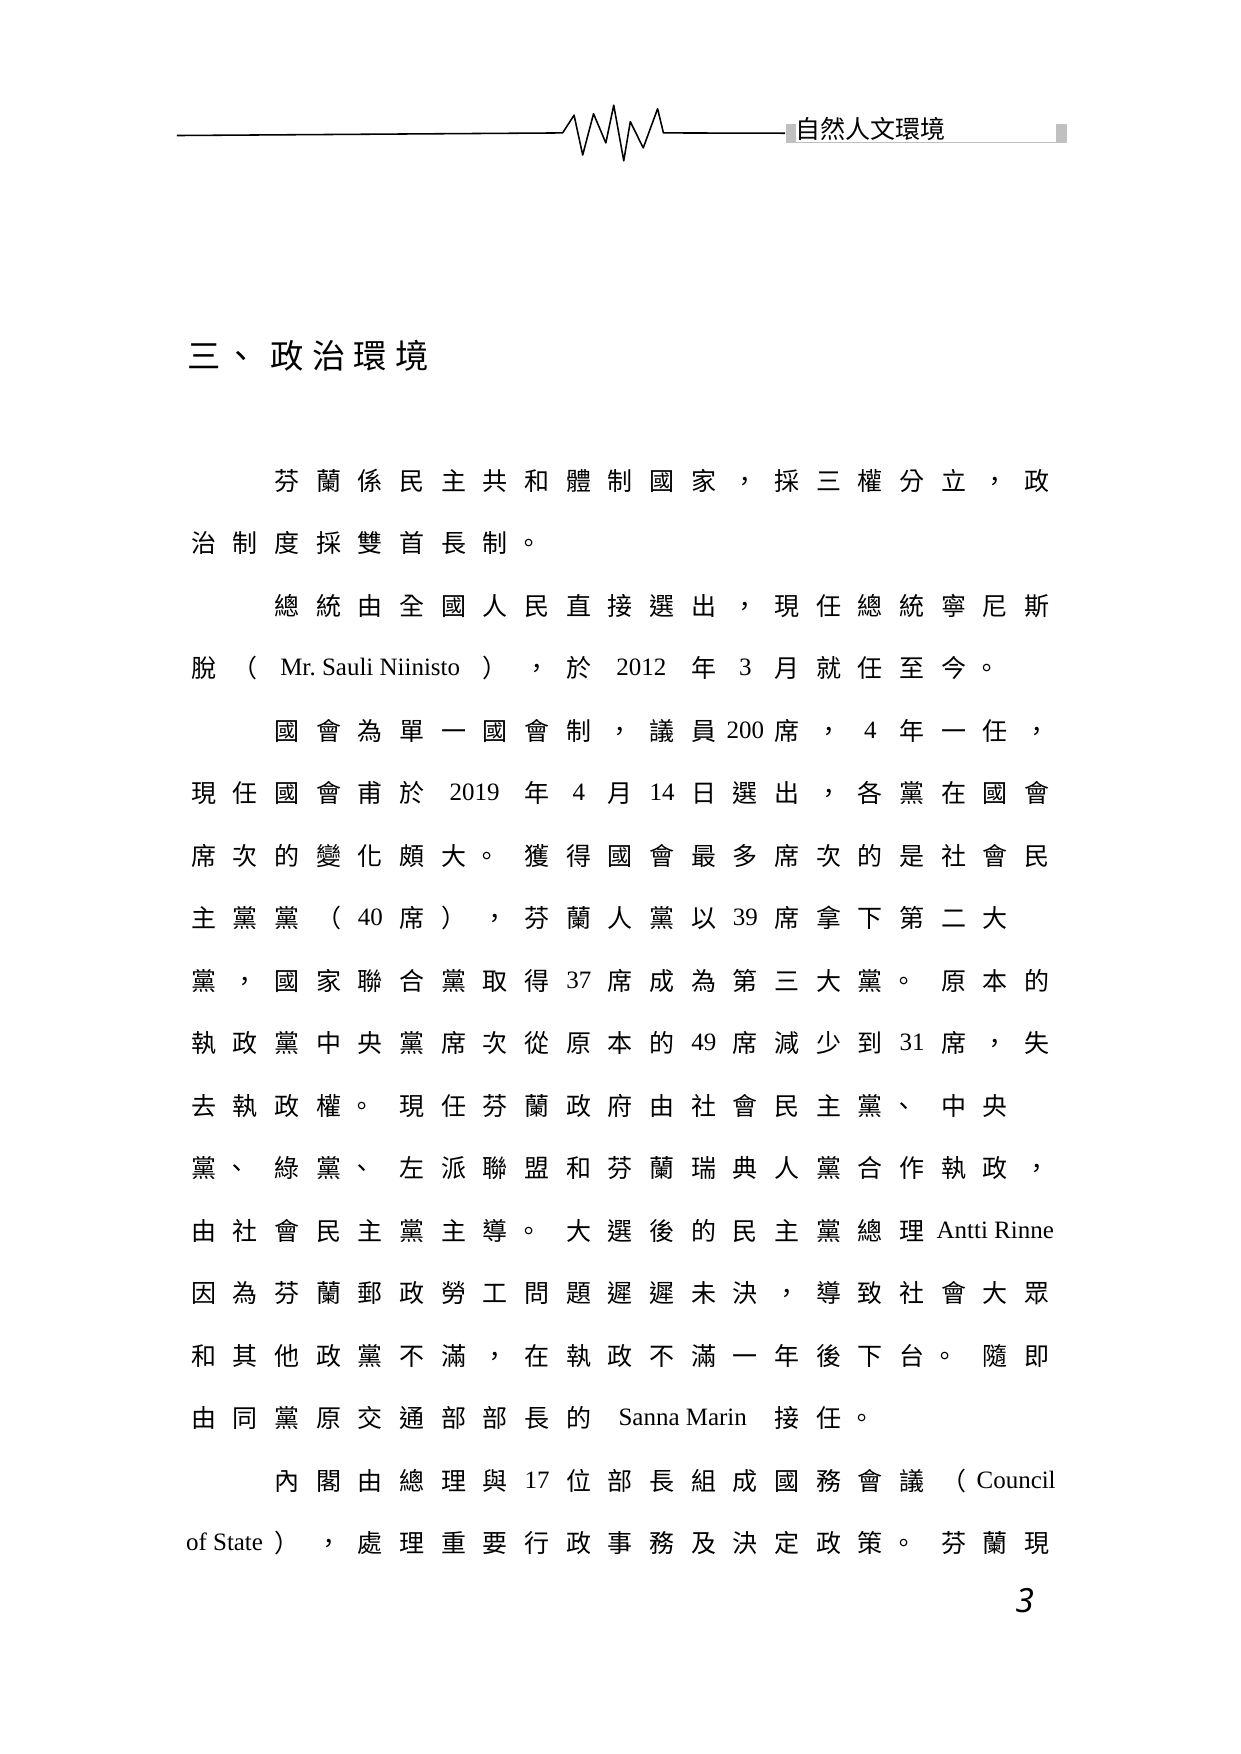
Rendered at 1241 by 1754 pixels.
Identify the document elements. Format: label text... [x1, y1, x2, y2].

text 總統由全國人民直接選出，現任總統寧尼斯脫（Mr. Sauli Niinisto），於2012年3月就任至今。 [183, 563, 1058, 688]
text 三、政治環境 [183, 313, 1058, 375]
text 芬蘭係民主共和體制國家，採三權分立，政治制度採雙首長制。 [183, 438, 1058, 563]
text 內閣由總理與17位部長組成國務會議（Council of State），處理重要行政事務及決定政策。芬蘭現 [183, 1438, 1058, 1563]
text 國會為單一國會制，議員200席，4年一任，現任國會甫於2019年4月14日選出，各黨在國會席次的變化頗大。獲得國會最多席次的是社會民主黨黨（40席），芬蘭人黨以39席拿下第二大黨，國家聯合黨取得37席成為第三大黨。原本的執政黨中央黨席次從原本的49席減少到31席，失去執政權。現任芬蘭政府由社會民主黨、中央黨、綠黨、左派聯盟和芬蘭瑞典人黨合作執政，由社會民主黨主導。大選後的民主黨總理Antti Rinne因為芬蘭郵政勞工問題遲遲未決，導致社會大眾和其他政黨不滿，在執政不滿一年後下台。隨即由同黨原交通部部長的Sanna Marin接任。 [183, 688, 1058, 1438]
